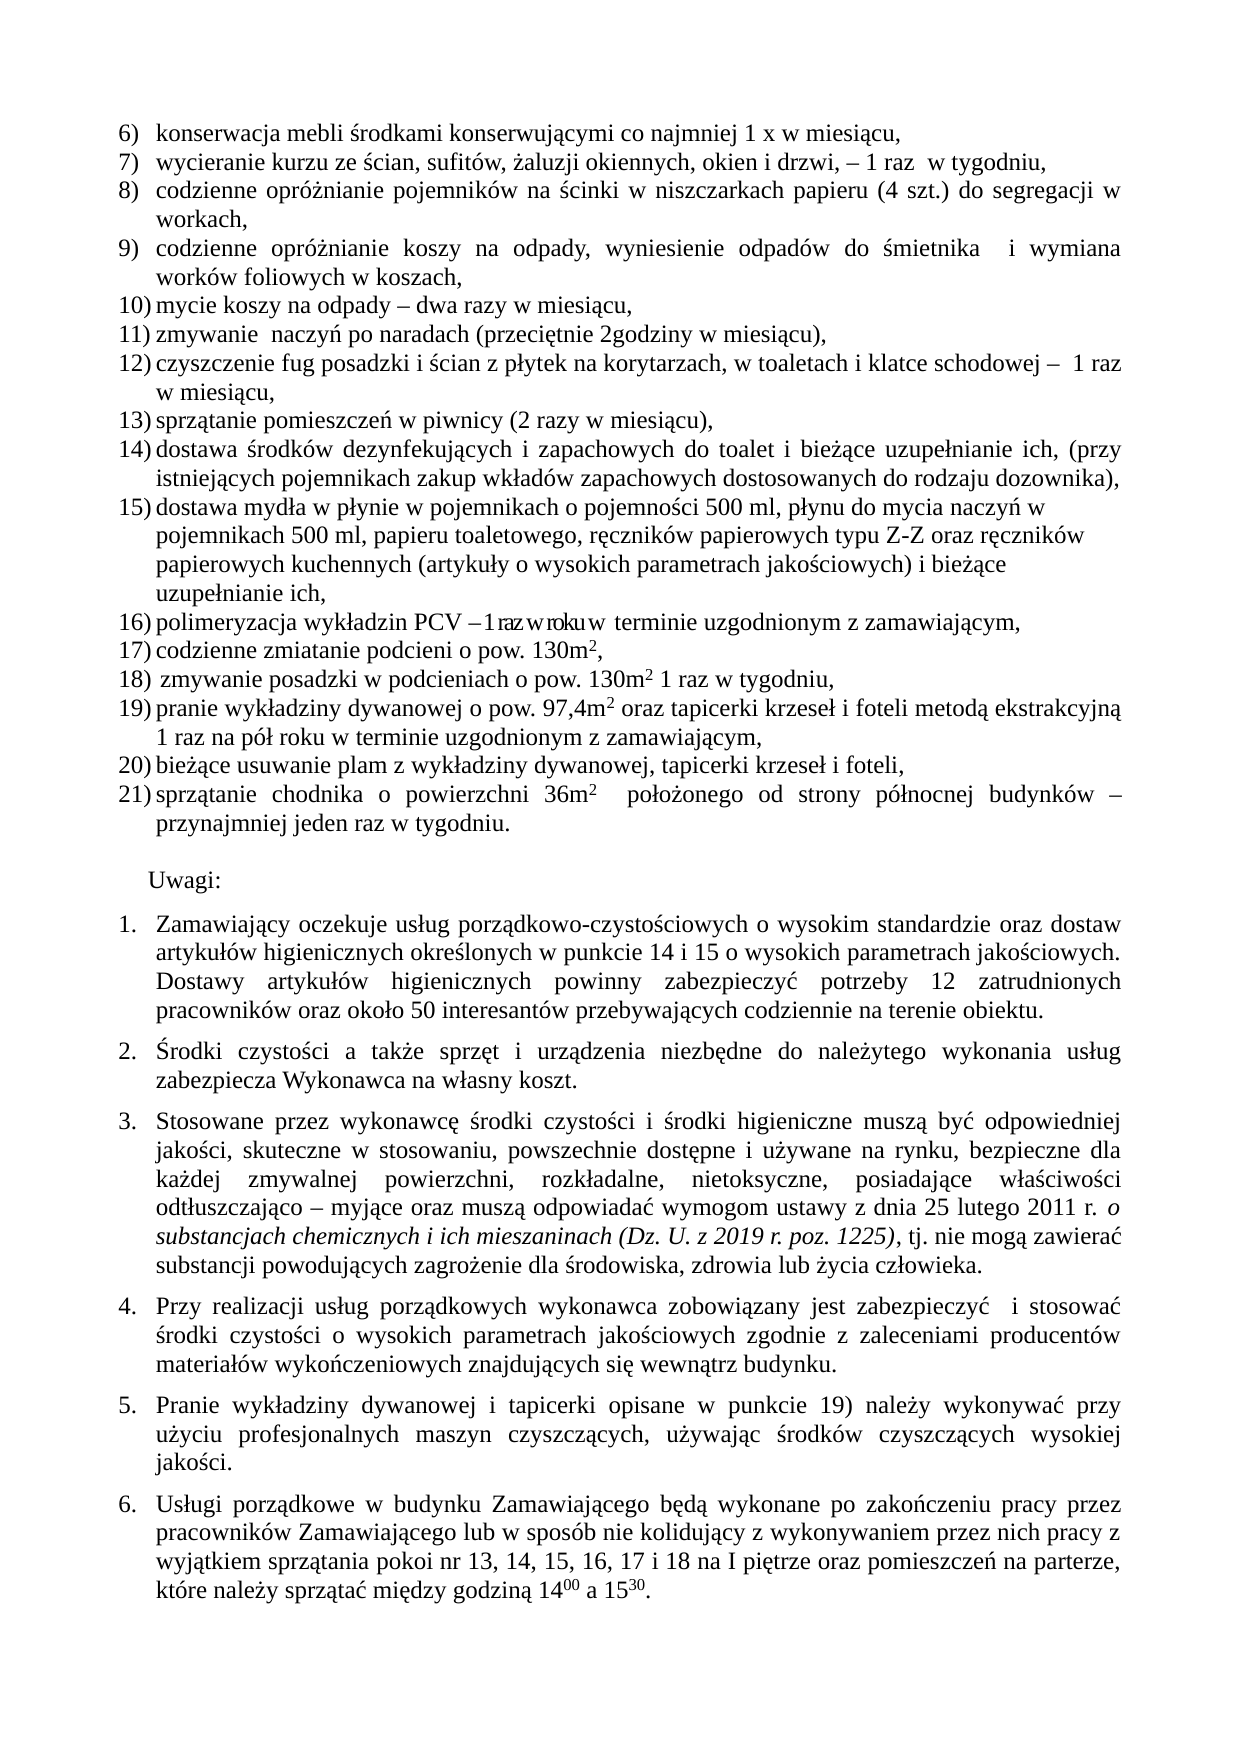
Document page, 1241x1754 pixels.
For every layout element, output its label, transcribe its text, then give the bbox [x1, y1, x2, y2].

list Przy realizacji usług porządkowych wykonawca zobowiązany jest zabezpieczyć i stosować środki czystości o wysokich parametrach jakościowych zgodnie z zaleceniami producentów materiałów wykończeniowych znajdujących się wewnątrz budynku. [118, 1291, 1122, 1377]
list Stosowane przez wykonawcę środki czystości i środki higieniczne muszą być odpowiedniej jakości, skuteczne w stosowaniu, powszechnie dostępne i używane na rynku, bezpieczne dla każdej zmywalnej powierzchni, rozkładalne, nietoksyczne, posiadające właściwości odtłuszczająco – myjące oraz muszą odpowiadać wymogom ustawy z dnia 25 lutego 2011 r. o substancjach chemicznych i ich mieszaninach (Dz. U. z 2019 r. poz. 1225), tj. nie mogą zawierać substancji powodujących zagrożenie dla środowiska, zdrowia lub życia człowieka. [118, 1106, 1122, 1279]
list konserwacja mebli środkami konserwującymi co najmniej 1 x w miesiącu, [118, 118, 1122, 147]
list zmywanie naczyń po naradach (przeciętnie 2godziny w miesiącu), [118, 319, 1122, 348]
list Zamawiający oczekuje usług porządkowo-czystościowych o wysokim standardzie oraz dostaw artykułów higienicznych określonych w punkcie 14 i 15 o wysokich parametrach jakościowych. Dostawy artykułów higienicznych powinny zabezpieczyć potrzeby 12 zatrudnionych pracowników oraz około 50 interesantów przebywających codziennie na terenie obiektu. [118, 909, 1122, 1024]
list codzienne opróżnianie koszy na odpady, wyniesienie odpadów do śmietnika i wymiana worków foliowych w koszach, [118, 233, 1122, 291]
list Środki czystości a także sprzęt i urządzenia niezbędne do należytego wykonania usług zabezpiecza Wykonawca na własny koszt. [118, 1036, 1122, 1094]
list Pranie wykładziny dywanowej i tapicerki opisane w punkcie 19) należy wykonywać przy użyciu profesjonalnych maszyn czyszczących, używając środków czyszczących wysokiej jakości. [118, 1390, 1122, 1476]
list bieżące usuwanie plam z wykładziny dywanowej, tapicerki krzeseł i foteli, [118, 751, 1122, 779]
list Usługi porządkowe w budynku Zamawiającego będą wykonane po zakończeniu pracy przez pracowników Zamawiającego lub w sposób nie kolidujący z wykonywaniem przez nich pracy z wyjątkiem sprzątania pokoi nr 13, 14, 15, 16, 17 i 18 na I piętrze oraz pomieszczeń na parterze, które należy sprzątać między godziną 1400 a 1530. [118, 1489, 1122, 1604]
list codzienne zmiatanie podcieni o pow. 130m2, [118, 636, 1122, 664]
list czyszczenie fug posadzki i ścian z płytek na korytarzach, w toaletach i klatce schodowej – 1 raz w miesiącu, [118, 348, 1122, 406]
list sprzątanie pomieszczeń w piwnicy (2 razy w miesiącu), [118, 406, 1122, 434]
list zmywanie posadzki w podcieniach o pow. 130m2 1 raz w tygodniu, [118, 664, 1122, 693]
list pranie wykładziny dywanowej o pow. 97,4m2 oraz tapicerki krzeseł i foteli metodą ekstrakcyjną 1 raz na pół roku w terminie uzgodnionym z zamawiającym, [118, 693, 1122, 751]
list codzienne opróżnianie pojemników na ścinki w niszczarkach papieru (4 szt.) do segregacji w workach, [118, 176, 1122, 233]
list polimeryzacja wykładzin PCV – 1 raz w roku w terminie uzgodnionym z zamawiającym, [118, 607, 1122, 636]
list dostawa środków dezynfekujących i zapachowych do toalet i bieżące uzupełnianie ich, (przy istniejących pojemnikach zakup wkładów zapachowych dostosowanych do rodzaju dozownika), [118, 434, 1122, 492]
list dostawa mydła w płynie w pojemnikach o pojemności 500 ml, płynu do mycia naczyń w pojemnikach 500 ml, papieru toaletowego, ręczników papierowych typu Z-Z oraz ręczników papierowych kuchennych (artykuły o wysokich parametrach jakościowych) i bieżące uzupełnianie ich, [118, 492, 1122, 607]
list wycieranie kurzu ze ścian, sufitów, żaluzji okiennych, okien i drzwi, – 1 raz w tygodniu, [118, 147, 1122, 176]
list sprzątanie chodnika o powierzchni 36m2 położonego od strony północnej budynków – przynajmniej jeden raz w tygodniu. [118, 779, 1122, 837]
text Uwagi: [148, 866, 1122, 894]
list mycie koszy na odpady – dwa razy w miesiącu, [118, 291, 1122, 319]
